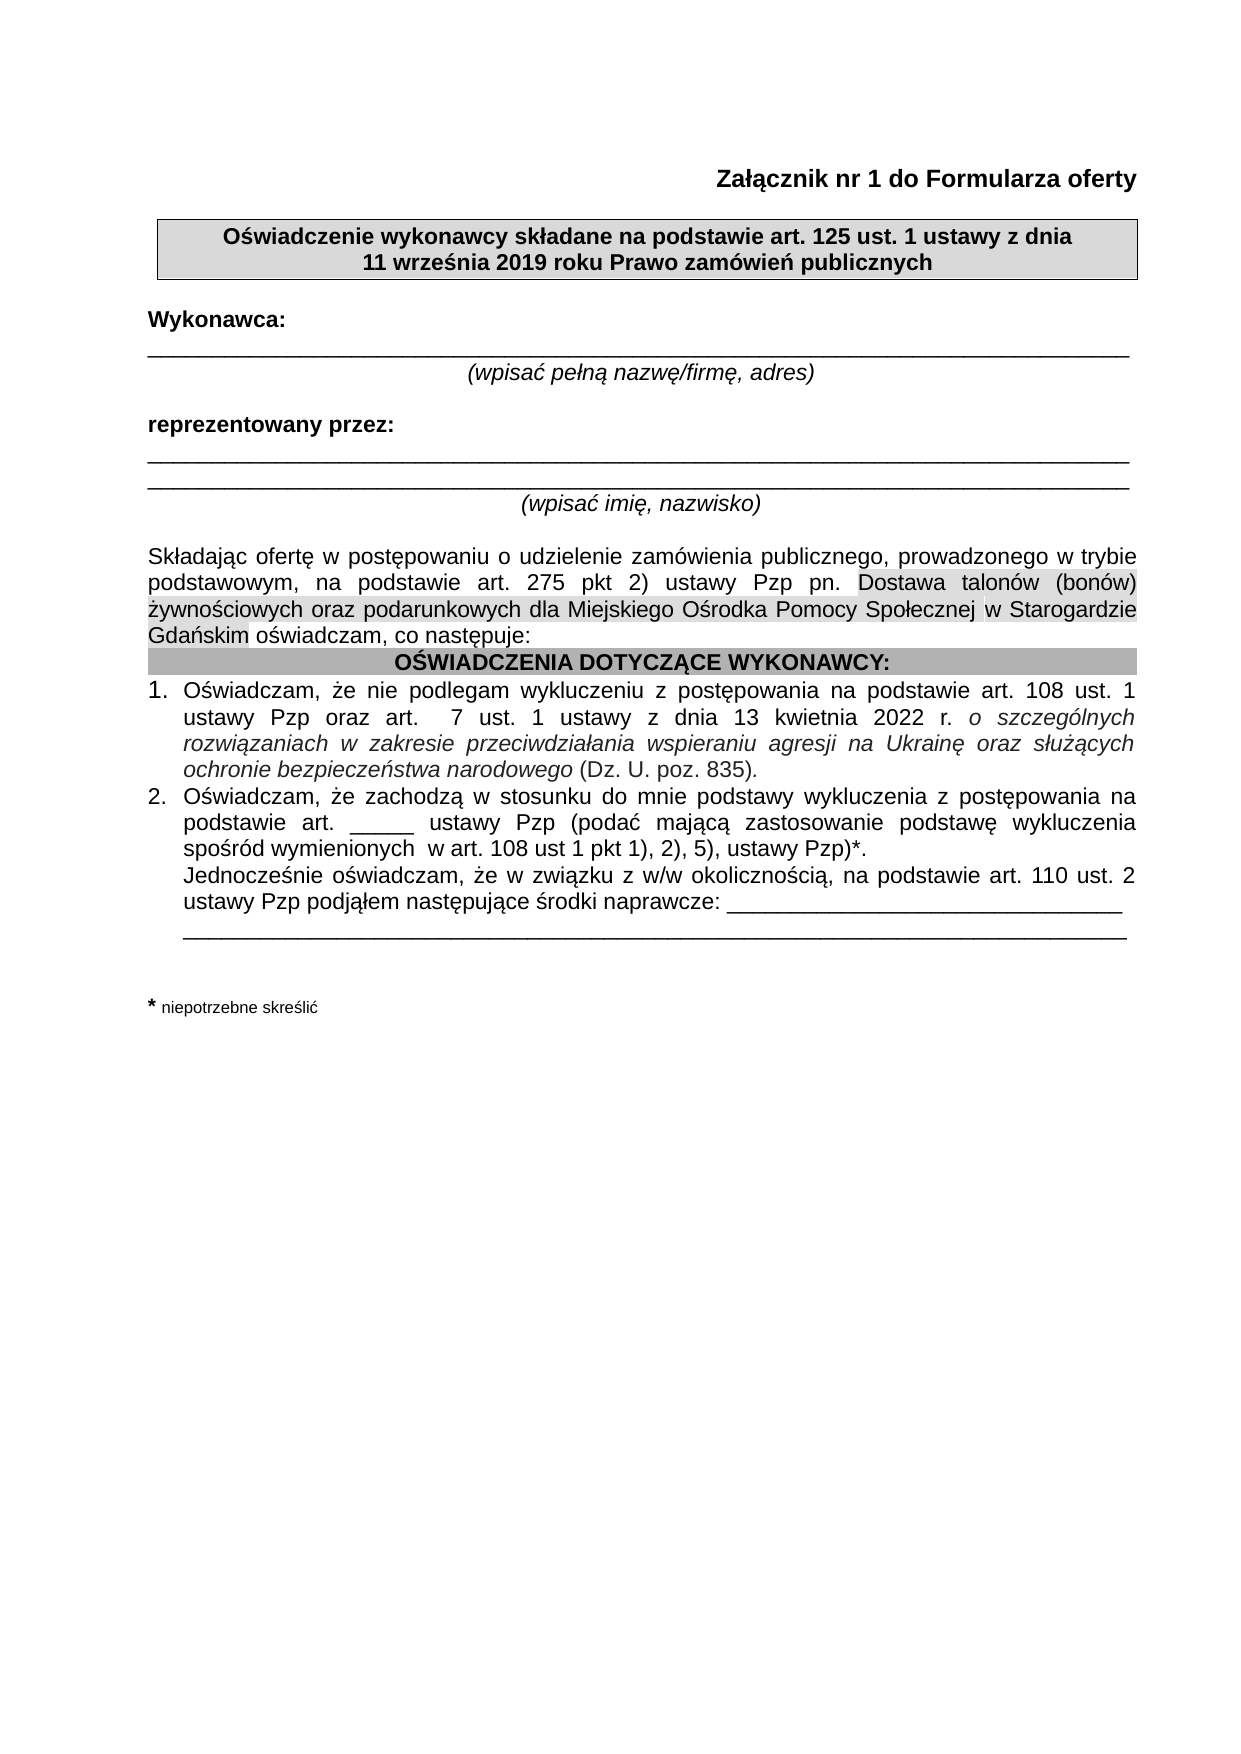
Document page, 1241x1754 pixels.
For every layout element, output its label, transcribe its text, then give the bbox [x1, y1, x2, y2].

text OŚWIADCZENIA DOTYCZĄCE WYKONAWCY: [148, 648, 1137, 675]
text Składając ofertę w postępowaniu o udzielenie zamówienia publicznego, prowadzonego w trybie podstawowym, na podstawie art. 275 pkt 2) ustawy Pzp pn. Dostawa talonów (bonów) żywnościowych oraz podarunkowych dla Miejskiego Ośrodka Pomocy Społecznej w Starogardzie Gdańskim oświadczam, co następuje: [148, 543, 1137, 648]
text (wpisać imię, nazwisko) [148, 490, 1137, 517]
list Oświadczam, że zachodzą w stosunku do mnie podstawy wykluczenia z postępowania na podstawie art. _____ ustawy Pzp (podać mającą zastosowanie podstawę wykluczenia spośród wymienionych w art. 108 ust 1 pkt 1), 2), 5), ustawy Pzp)*. [148, 783, 1137, 862]
text reprezentowany przez: [148, 411, 1137, 438]
text * niepotrzebne skreślić [148, 993, 1137, 1017]
text __________________________________________________________________________ [183, 914, 1137, 941]
table_header Oświadczenie wykonawcy składane na podstawie art. 125 ust. 1 ustawy z dnia 11 września 2019 roku Prawo zamówień publicznych [158, 220, 1137, 278]
text (wpisać pełną nazwę/firmę, adres) [148, 358, 1137, 385]
text Jednocześnie oświadczam, że w związku z w/w okolicznością, na podstawie art. 110 ust. 2 ustawy Pzp podjąłem następujące środki naprawcze: _______________________________ [183, 862, 1137, 914]
text _____________________________________________________________________________ [148, 332, 1137, 358]
text __________________________________________________________________________________________________________________________________________________________ [148, 438, 1137, 490]
list Oświadczam, że nie podlegam wykluczeniu z postępowania na podstawie art. 108 ust. 1 ustawy Pzp oraz art. 7 ust. 1 ustawy z dnia 13 kwietnia 2022 r. o szczególnych rozwiązaniach w zakresie przeciwdziałania wspieraniu agresji na Ukrainę oraz służących ochronie bezpieczeństwa narodowego (Dz. U. poz. 835). [148, 675, 1137, 783]
text Załącznik nr 1 do Formularza oferty [148, 164, 1137, 193]
text Wykonawca: [148, 306, 1137, 332]
